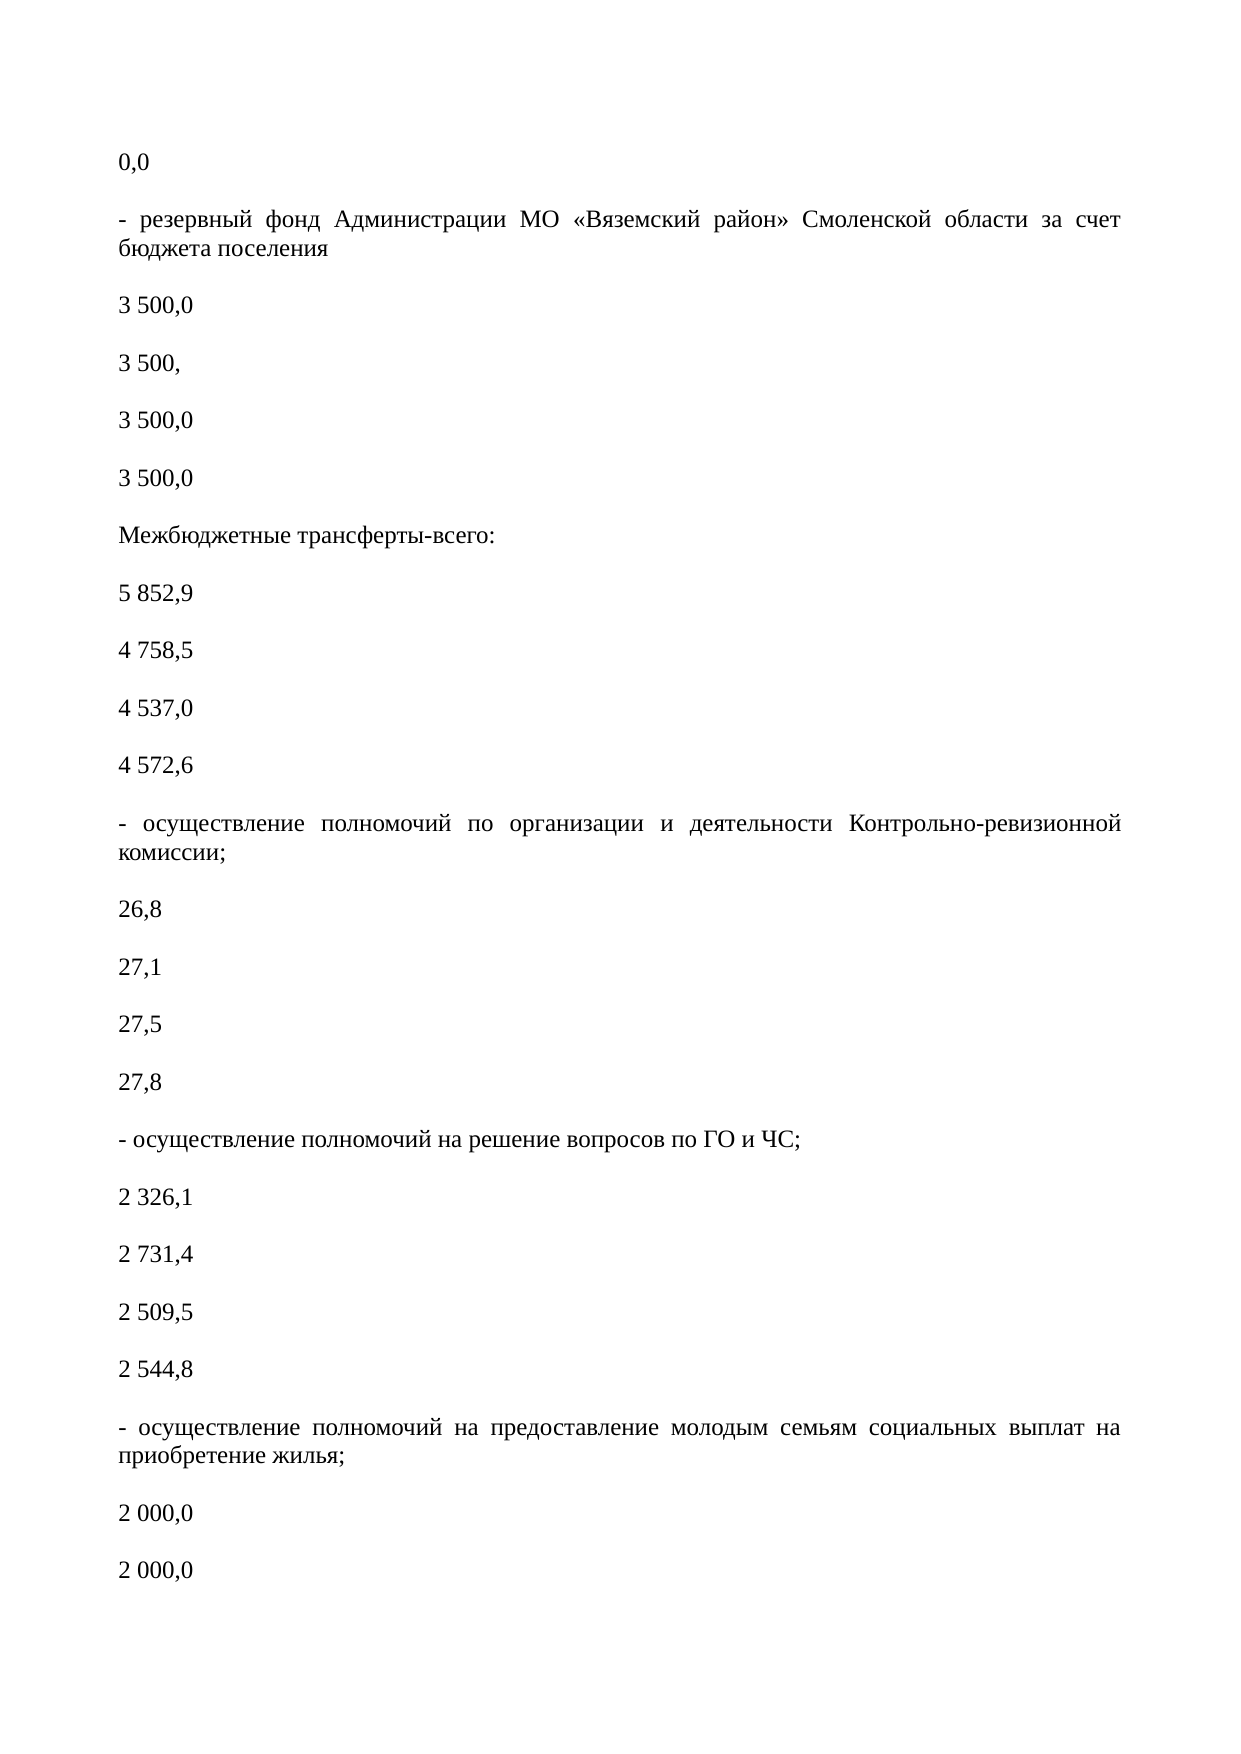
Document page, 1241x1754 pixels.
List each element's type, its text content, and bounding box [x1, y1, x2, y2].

text 5 852,9 [118, 578, 1122, 607]
text 2 509,5 [118, 1297, 1122, 1326]
text 2 544,8 [118, 1354, 1122, 1383]
text 2 326,1 [118, 1182, 1122, 1211]
text 4 537,0 [118, 693, 1122, 722]
text 3 500,0 [118, 406, 1122, 434]
text 3 500,0 [118, 291, 1122, 319]
text 0,0 [118, 147, 1122, 176]
text 27,5 [118, 1009, 1122, 1038]
text - осуществление полномочий на решение вопросов по ГО и ЧС; [118, 1124, 1122, 1153]
text 26,8 [118, 894, 1122, 923]
text Межбюджетные трансферты-всего: [118, 521, 1122, 549]
text - резервный фонд Администрации МО «Вяземский район» Смоленской области за счет бюджета поселения [118, 204, 1122, 262]
text 3 500,0 [118, 463, 1122, 492]
text 3 500, [118, 348, 1122, 377]
text 4 572,6 [118, 751, 1122, 779]
text 27,1 [118, 952, 1122, 981]
text - осуществление полномочий по организации и деятельности Контрольно-ревизионной комиссии; [118, 808, 1122, 866]
text 2 731,4 [118, 1239, 1122, 1268]
text 2 000,0 [118, 1498, 1122, 1527]
text 27,8 [118, 1067, 1122, 1096]
text 2 000,0 [118, 1556, 1122, 1584]
text 4 758,5 [118, 636, 1122, 664]
text - осуществление полномочий на предоставление молодым семьям социальных выплат на приобретение жилья; [118, 1412, 1122, 1469]
